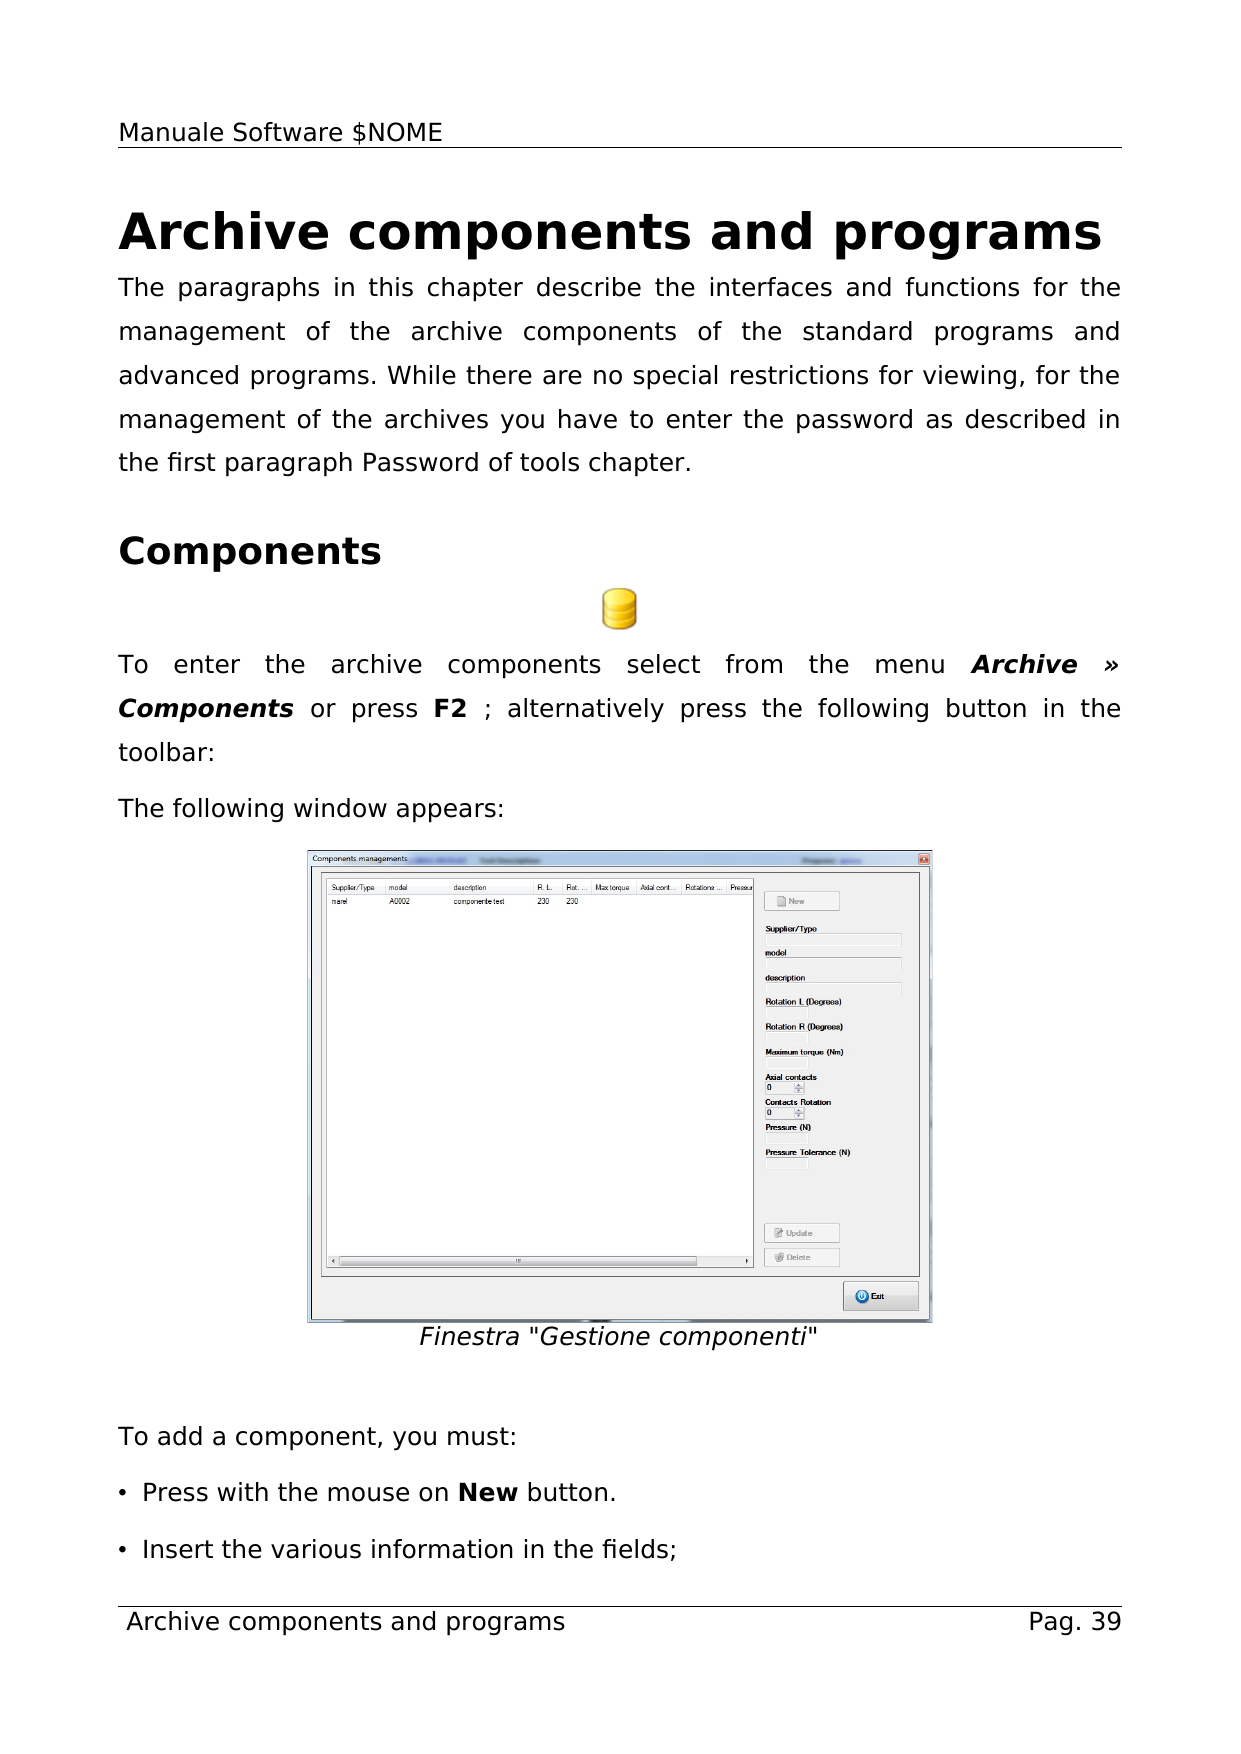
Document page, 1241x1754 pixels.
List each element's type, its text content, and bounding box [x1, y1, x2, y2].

text Finestra "Gestione componenti" [308, 1323, 933, 1352]
list Insert the various information in the fields; [118, 1535, 1122, 1564]
picture [595, 586, 645, 636]
text To add a component, you must: [118, 1422, 1122, 1452]
list Press with the mouse on New button. [118, 1479, 1122, 1508]
subtitle Components [118, 530, 1122, 573]
picture [307, 850, 933, 1323]
subtitle Archive components and programs [118, 203, 1122, 261]
text The paragraphs in this chapter describe the interfaces and functions for the management of the archive components of the standard programs and advanced programs. While there are no special restrictions for viewing, for the management of the archives you have to enter the password as described in the first paragraph Password of tools chapter. [118, 273, 1122, 478]
text To enter the archive components select from the menu Archive » Components or press F2 ; alternatively press the following button in the toolbar: [118, 586, 1122, 767]
text The following window appears: [118, 794, 1122, 823]
